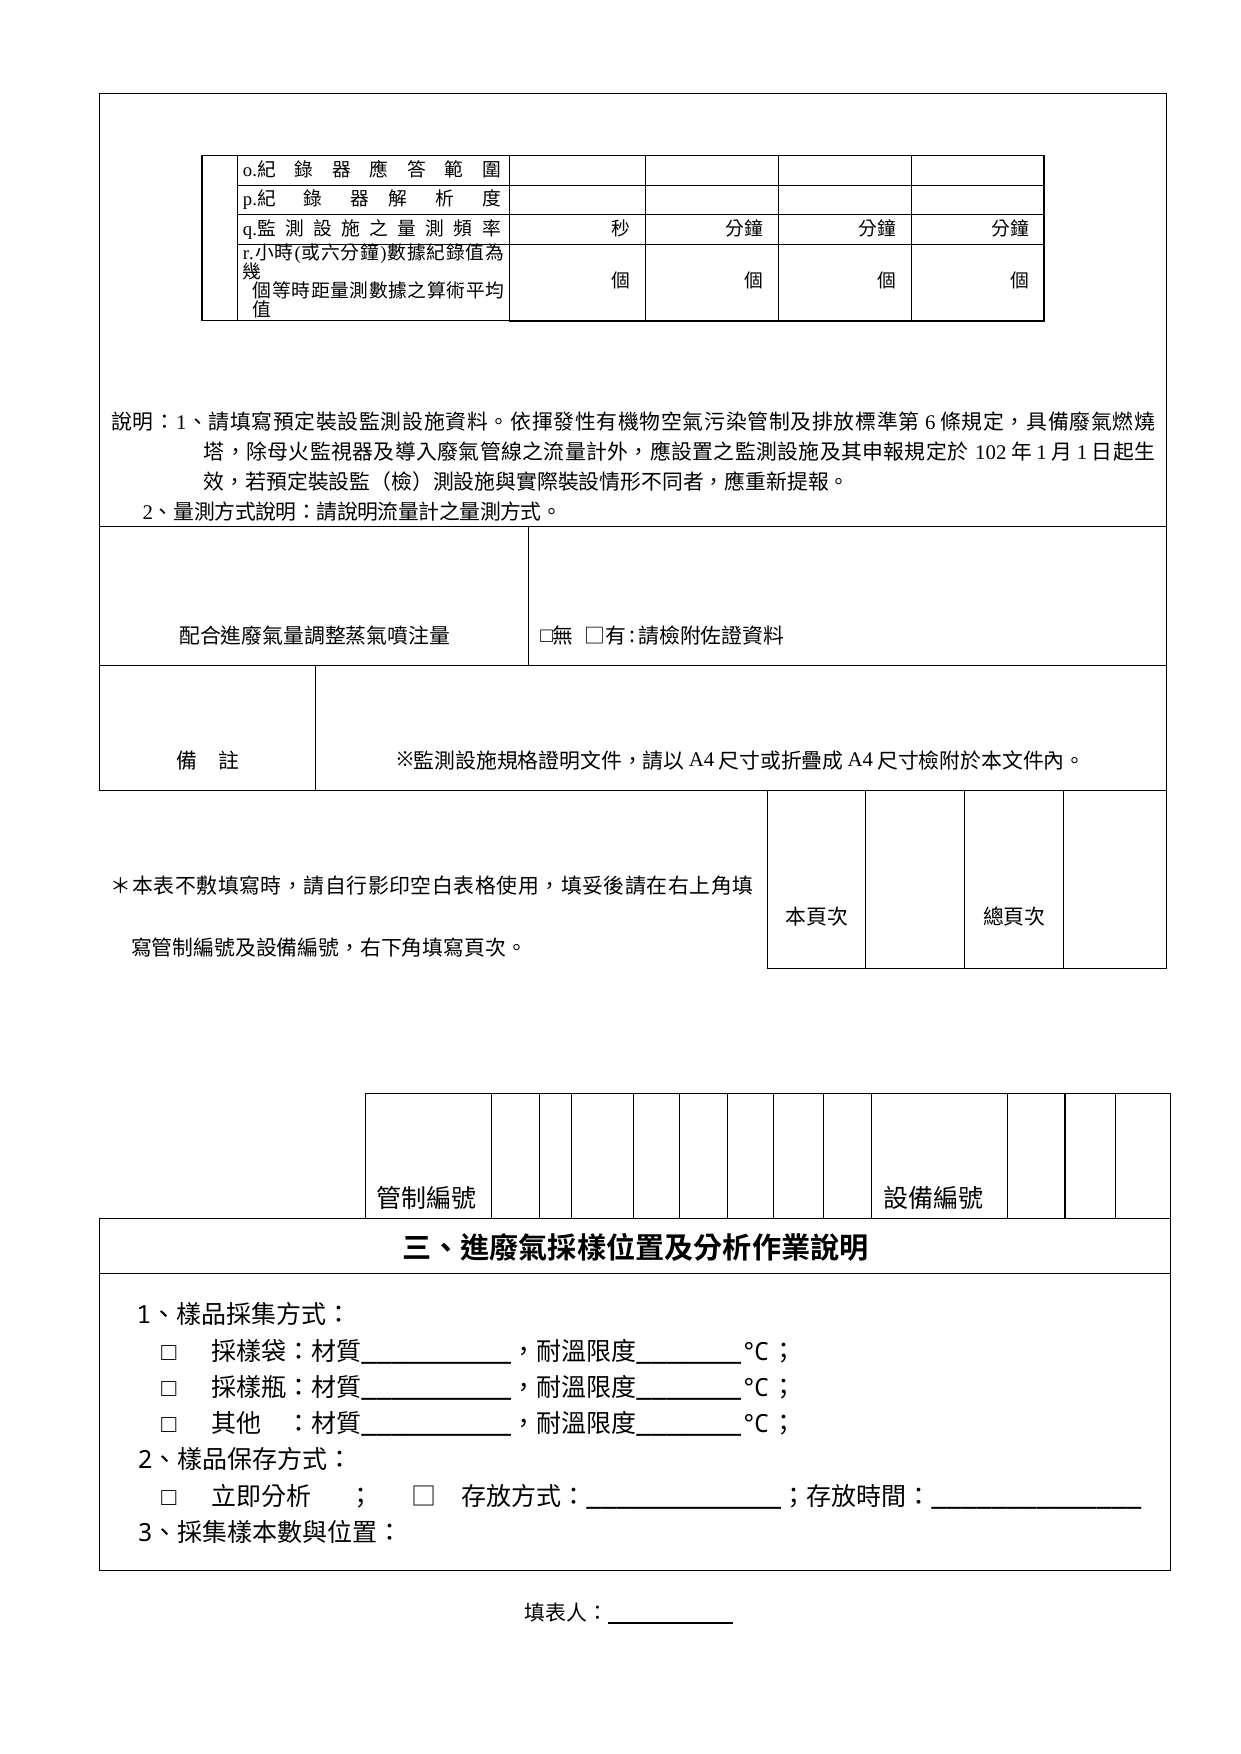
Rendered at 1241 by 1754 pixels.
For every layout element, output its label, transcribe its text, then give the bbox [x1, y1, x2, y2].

table_cell o.紀 錄 器 應 答 範 圍 [238, 156, 509, 184]
table_cell 三、進廢氣採樣位置及分析作業說明 [100, 1219, 1170, 1273]
table_cell ※監測設施規格證明文件，請以A4尺寸或折疊成A4尺寸檢附於本文件內。 [316, 666, 1166, 790]
table_cell 配合進廢氣量調整蒸氣噴注量 [100, 527, 528, 665]
table_header [572, 1094, 633, 1217]
table_header [105, 1093, 148, 1217]
table_cell 本頁次 [768, 791, 865, 967]
table_cell [1171, 1273, 1185, 1569]
table_cell p.紀 錄 器 解 析 度 [238, 186, 509, 214]
table_cell 個 [510, 245, 645, 320]
table_cell ＊本表不敷填寫時，請自行影印空白表格使用，填妥後請在右上角填寫管制編號及設備編號，右下角填寫頁次。 [100, 791, 767, 967]
table_cell [912, 186, 1043, 214]
table_header [824, 1094, 871, 1217]
table_header [1008, 1094, 1064, 1217]
table_header [100, 1093, 105, 1217]
table_cell □無 □有:請檢附佐證資料 [529, 527, 1166, 665]
table_header [1066, 1094, 1115, 1217]
table_cell [510, 186, 645, 214]
table_cell q.監 測 設 施 之 量 測 頻 率 [238, 215, 509, 244]
table_cell [912, 156, 1043, 184]
table_header [492, 1094, 539, 1217]
table_cell [203, 156, 237, 320]
table_header [728, 1094, 773, 1217]
table_cell 1、樣品採集方式： □ 採樣袋：材質__________，耐溫限度_______℃； □ 採樣瓶：材質__________，耐溫限度_______℃； □ 其他 ：材質__________，耐溫限度_______℃； 2、樣品保存方式： □ 立即分析 ； □ 存放方式：_____________；存放時間：______________ 3、採集樣本數與位置： [100, 1274, 1170, 1569]
table_cell [1064, 791, 1166, 967]
table_header [680, 1094, 727, 1217]
table_cell 分鐘 [779, 215, 911, 244]
table_cell 分鐘 [646, 215, 778, 244]
table_cell [646, 186, 778, 214]
table_cell [510, 156, 645, 184]
table_cell 總頁次 [965, 791, 1063, 967]
table_cell 秒 [510, 215, 645, 244]
table_cell r.小時(或六分鐘)數據紀錄值為幾 個等時距量測數據之算術平均值 [238, 245, 509, 320]
table_cell 個 [779, 245, 911, 320]
table_cell [1171, 1218, 1185, 1273]
table_header [540, 1094, 571, 1217]
table_header 設備編號 [872, 1094, 1007, 1217]
table_cell 個 [646, 245, 778, 320]
table_header 管制編號 [366, 1094, 491, 1217]
table_cell [779, 156, 911, 184]
table_cell [779, 186, 911, 214]
table_cell [866, 791, 964, 967]
table_header [148, 1093, 295, 1217]
table_header [634, 1094, 679, 1217]
table_header [295, 1093, 365, 1217]
table_cell 說明：1、請填寫預定裝設監測設施資料。依揮發性有機物空氣污染管制及排放標準第6條規定，具備廢氣燃燒塔，除母火監視器及導入廢氣管線之流量計外，應設置之監測設施及其申報規定於102年1月1日起生效，若預定裝設監（檢）測設施與實際裝設情形不同者，應重新提報。 2、量測方式說明：請說明流量計之量測方式。 [100, 94, 1166, 526]
table_header [1116, 1094, 1170, 1217]
table_cell 備 註 [100, 666, 315, 790]
table_header [774, 1094, 823, 1217]
table_cell 個 [912, 245, 1043, 320]
table_cell [646, 156, 778, 184]
table_cell 分鐘 [912, 215, 1043, 244]
table_header [1171, 1093, 1185, 1217]
